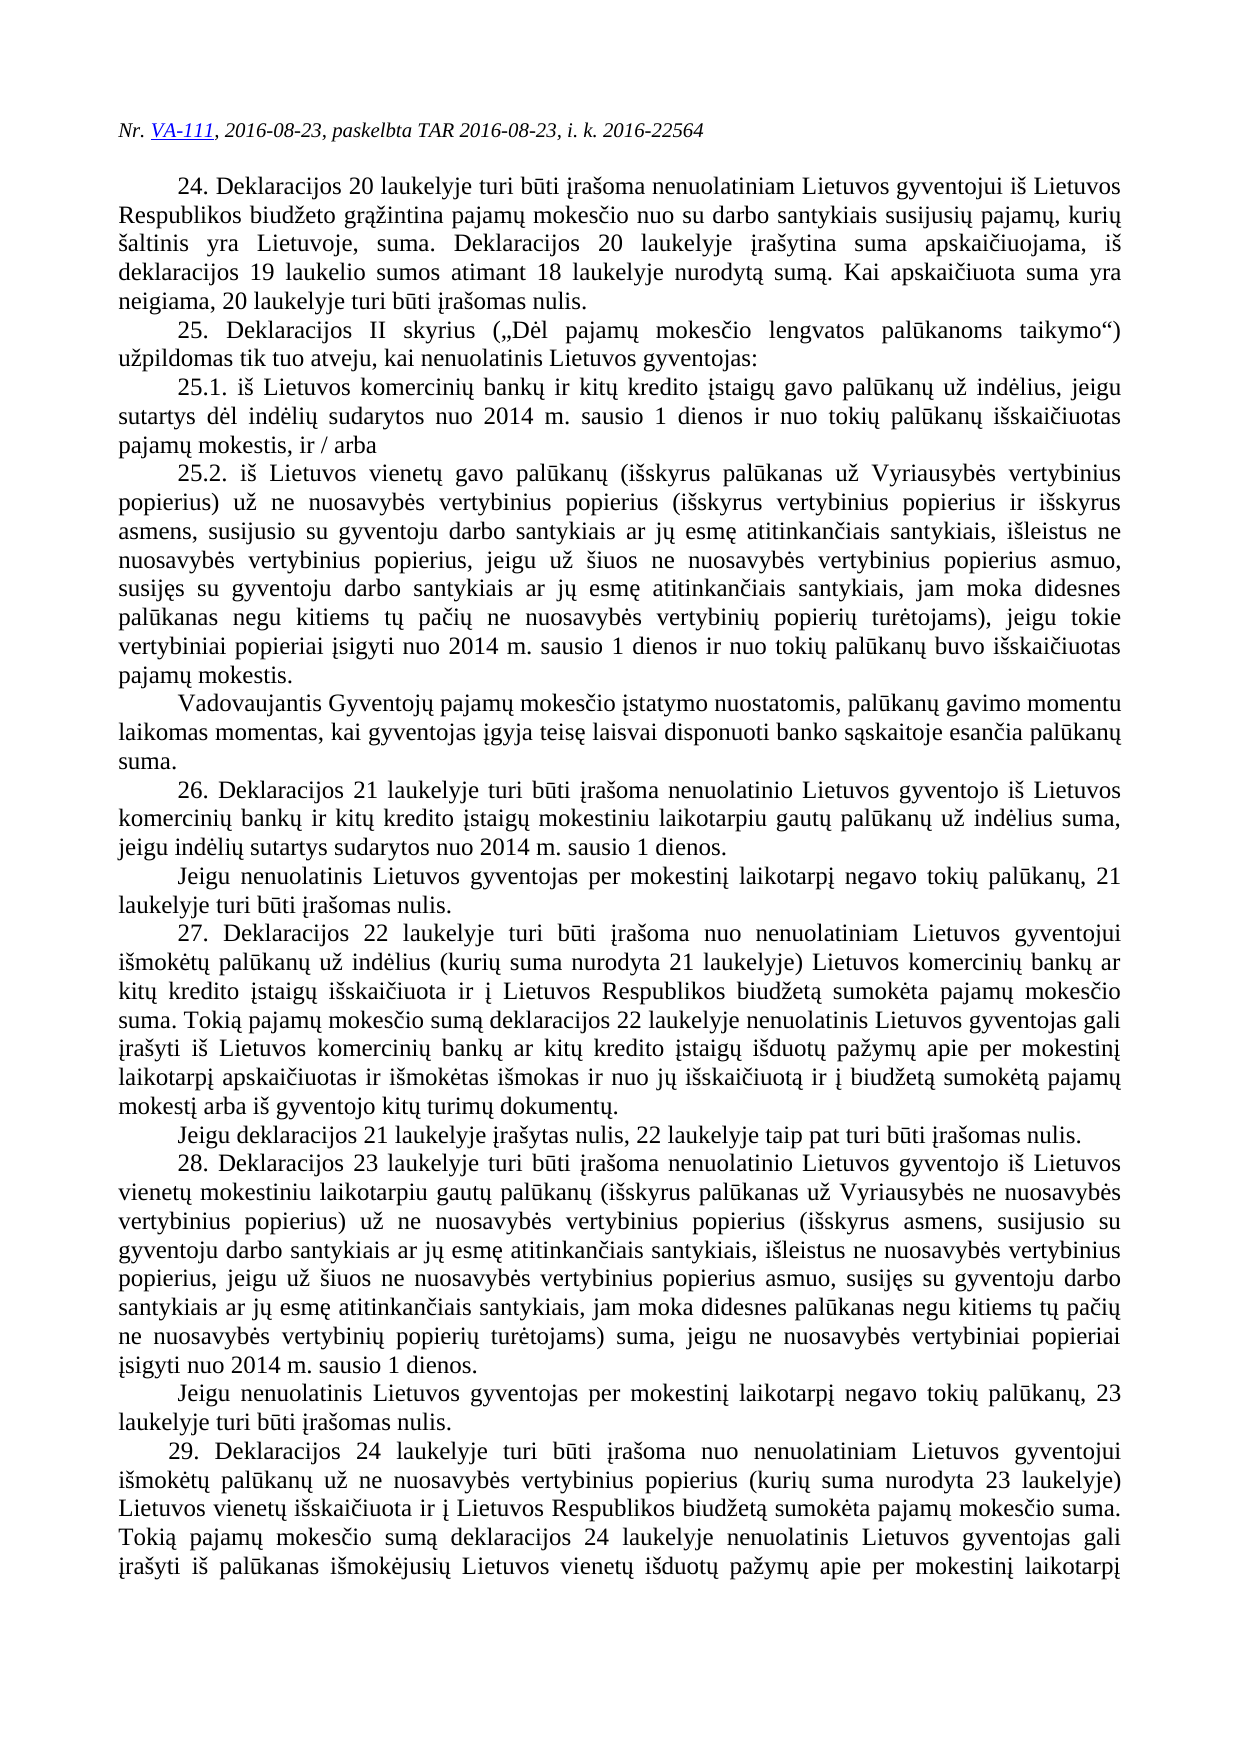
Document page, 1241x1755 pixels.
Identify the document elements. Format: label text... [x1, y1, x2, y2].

text 25.1. iš Lietuvos komercinių bankų ir kitų kredito įstaigų gavo palūkanų už indėlius, jeigu sutartys dėl indėlių sudarytos nuo 2014 m. sausio 1 dienos ir nuo tokių palūkanų išskaičiuotas pajamų mokestis, ir / arba [118, 372, 1122, 458]
text 29. Deklaracijos 24 laukelyje turi būti įrašoma nuo nenuolatiniam Lietuvos gyventojui išmokėtų palūkanų už ne nuosavybės vertybinius popierius (kurių suma nurodyta 23 laukelyje) Lietuvos vienetų išskaičiuota ir į Lietuvos Respublikos biudžetą sumokėta pajamų mokesčio suma. Tokią pajamų mokesčio sumą deklaracijos 24 laukelyje nenuolatinis Lietuvos gyventojas gali įrašyti iš palūkanas išmokėjusių Lietuvos vienetų išduotų pažymų apie per mokestinį laikotarpį [118, 1436, 1122, 1580]
text 24. Deklaracijos 20 laukelyje turi būti įrašoma nenuolatiniam Lietuvos gyventojui iš Lietuvos Respublikos biudžeto grąžintina pajamų mokesčio nuo su darbo santykiais susijusių pajamų, kurių šaltinis yra Lietuvoje, suma. Deklaracijos 20 laukelyje įrašytina suma apskaičiuojama, iš deklaracijos 19 laukelio sumos atimant 18 laukelyje nurodytą sumą. Kai apskaičiuota suma yra neigiama, 20 laukelyje turi būti įrašomas nulis. [118, 171, 1122, 315]
text Vadovaujantis Gyventojų pajamų mokesčio įstatymo nuostatomis, palūkanų gavimo momentu laikomas momentas, kai gyventojas įgyja teisę laisvai disponuoti banko sąskaitoje esančia palūkanų suma. [118, 688, 1122, 775]
text Jeigu deklaracijos 21 laukelyje įrašytas nulis, 22 laukelyje taip pat turi būti įrašomas nulis. [118, 1120, 1122, 1148]
text 27. Deklaracijos 22 laukelyje turi būti įrašoma nuo nenuolatiniam Lietuvos gyventojui išmokėtų palūkanų už indėlius (kurių suma nurodyta 21 laukelyje) Lietuvos komercinių bankų ar kitų kredito įstaigų išskaičiuota ir į Lietuvos Respublikos biudžetą sumokėta pajamų mokesčio suma. Tokią pajamų mokesčio sumą deklaracijos 22 laukelyje nenuolatinis Lietuvos gyventojas gali įrašyti iš Lietuvos komercinių bankų ar kitų kredito įstaigų išduotų pažymų apie per mokestinį laikotarpį apskaičiuotas ir išmokėtas išmokas ir nuo jų išskaičiuotą ir į biudžetą sumokėtą pajamų mokestį arba iš gyventojo kitų turimų dokumentų. [118, 918, 1122, 1120]
text 26. Deklaracijos 21 laukelyje turi būti įrašoma nenuolatinio Lietuvos gyventojo iš Lietuvos komercinių bankų ir kitų kredito įstaigų mokestiniu laikotarpiu gautų palūkanų už indėlius suma, jeigu indėlių sutartys sudarytos nuo 2014 m. sausio 1 dienos. [118, 775, 1122, 861]
text Jeigu nenuolatinis Lietuvos gyventojas per mokestinį laikotarpį negavo tokių palūkanų, 21 laukelyje turi būti įrašomas nulis. [118, 861, 1122, 918]
text 28. Deklaracijos 23 laukelyje turi būti įrašoma nenuolatinio Lietuvos gyventojo iš Lietuvos vienetų mokestiniu laikotarpiu gautų palūkanų (išskyrus palūkanas už Vyriausybės ne nuosavybės vertybinius popierius) už ne nuosavybės vertybinius popierius (išskyrus asmens, susijusio su gyventoju darbo santykiais ar jų esmę atitinkančiais santykiais, išleistus ne nuosavybės vertybinius popierius, jeigu už šiuos ne nuosavybės vertybinius popierius asmuo, susijęs su gyventoju darbo santykiais ar jų esmę atitinkančiais santykiais, jam moka didesnes palūkanas negu kitiems tų pačių ne nuosavybės vertybinių popierių turėtojams) suma, jeigu ne nuosavybės vertybiniai popieriai įsigyti nuo 2014 m. sausio 1 dienos. [118, 1148, 1122, 1378]
text 25. Deklaracijos II skyrius („Dėl pajamų mokesčio lengvatos palūkanoms taikymo“) užpildomas tik tuo atveju, kai nenuolatinis Lietuvos gyventojas: [118, 315, 1122, 372]
text Jeigu nenuolatinis Lietuvos gyventojas per mokestinį laikotarpį negavo tokių palūkanų, 23 laukelyje turi būti įrašomas nulis. [118, 1378, 1122, 1436]
text Nr. VA-111, 2016-08-23, paskelbta TAR 2016-08-23, i. k. 2016-22564 [118, 118, 1122, 142]
text 25.2. iš Lietuvos vienetų gavo palūkanų (išskyrus palūkanas už Vyriausybės vertybinius popierius) už ne nuosavybės vertybinius popierius (išskyrus vertybinius popierius ir išskyrus asmens, susijusio su gyventoju darbo santykiais ar jų esmę atitinkančiais santykiais, išleistus ne nuosavybės vertybinius popierius, jeigu už šiuos ne nuosavybės vertybinius popierius asmuo, susijęs su gyventoju darbo santykiais ar jų esmę atitinkančiais santykiais, jam moka didesnes palūkanas negu kitiems tų pačių ne nuosavybės vertybinių popierių turėtojams), jeigu tokie vertybiniai popieriai įsigyti nuo 2014 m. sausio 1 dienos ir nuo tokių palūkanų buvo išskaičiuotas pajamų mokestis. [118, 458, 1122, 688]
